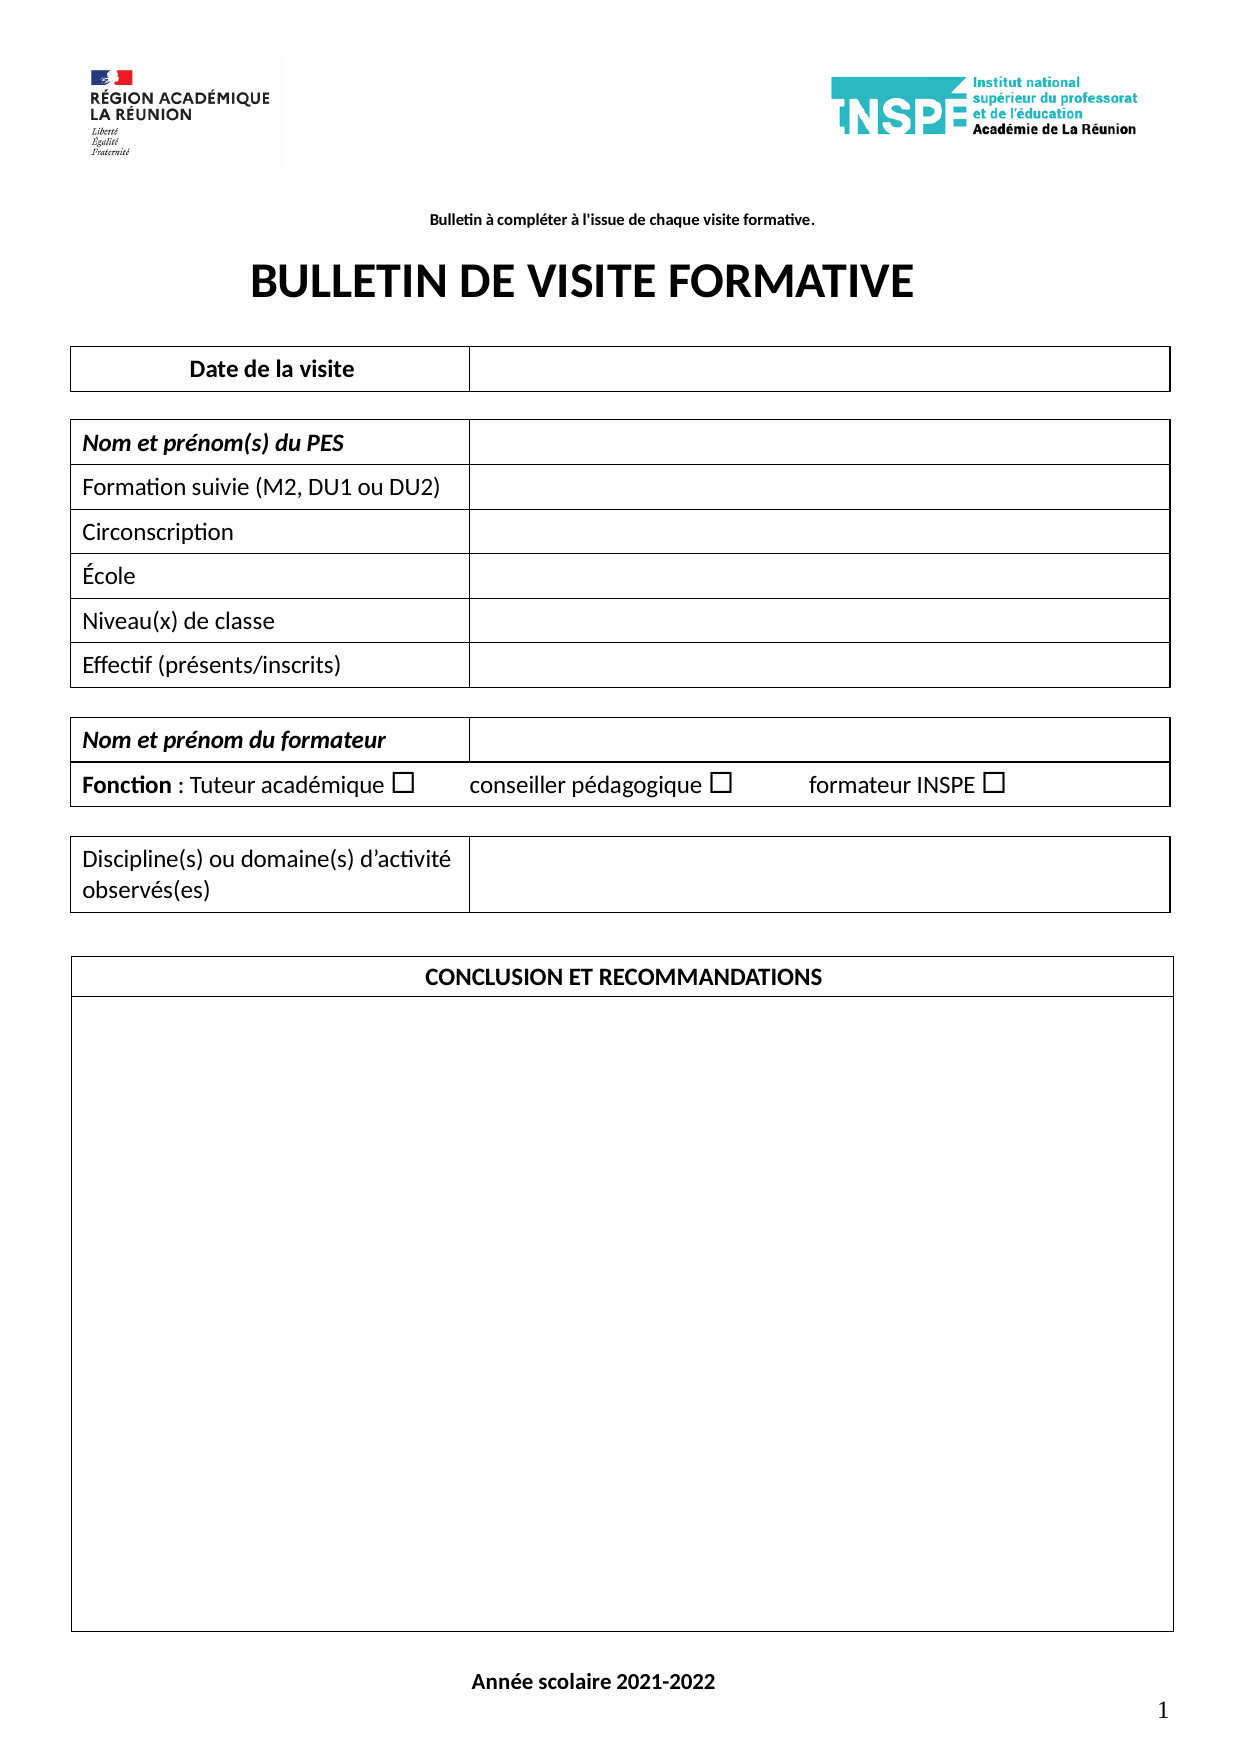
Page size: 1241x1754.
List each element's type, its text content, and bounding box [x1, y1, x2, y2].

table_cell [469, 807, 1170, 836]
table_header Nom et prénom du formateur [71, 718, 469, 761]
table_cell [470, 599, 1169, 642]
table_cell [71, 392, 469, 419]
table_header [470, 718, 1169, 761]
picture [809, 55, 1159, 156]
table_cell Niveau(x) de classe [71, 599, 469, 642]
table_header Date de la visite [71, 347, 469, 391]
table_cell [470, 510, 1169, 553]
table_cell [470, 643, 1169, 687]
table_cell Discipline(s) ou domaine(s) d’activité observés(es) [71, 837, 469, 912]
picture [76, 55, 286, 170]
text BULLETIN DE VISITE FORMATIVE [71, 249, 1105, 310]
table_cell Fonction : Tuteur académique  conseiller pédagogique  formateur INSPE  [71, 763, 1169, 806]
table_cell [470, 837, 1169, 912]
table_cell École [71, 554, 469, 598]
table_cell [470, 420, 1169, 464]
table_header CONCLUSION ET RECOMMANDATIONS [72, 957, 1173, 996]
table_cell Formation suivie (M2, DU1 ou DU2) [71, 465, 469, 508]
table_cell [470, 465, 1169, 508]
table_cell [71, 807, 469, 836]
table_cell Circonscription [71, 510, 469, 553]
table_cell [469, 392, 1170, 419]
table_cell Nom et prénom(s) du PES [71, 420, 469, 464]
table_header [470, 347, 1169, 391]
table_cell [470, 554, 1169, 598]
table_cell Effectif (présents/inscrits) [71, 643, 469, 687]
table_cell [72, 997, 1173, 1631]
text Bulletin à compléter à l'issue de chaque visite formative. [71, 209, 1173, 229]
